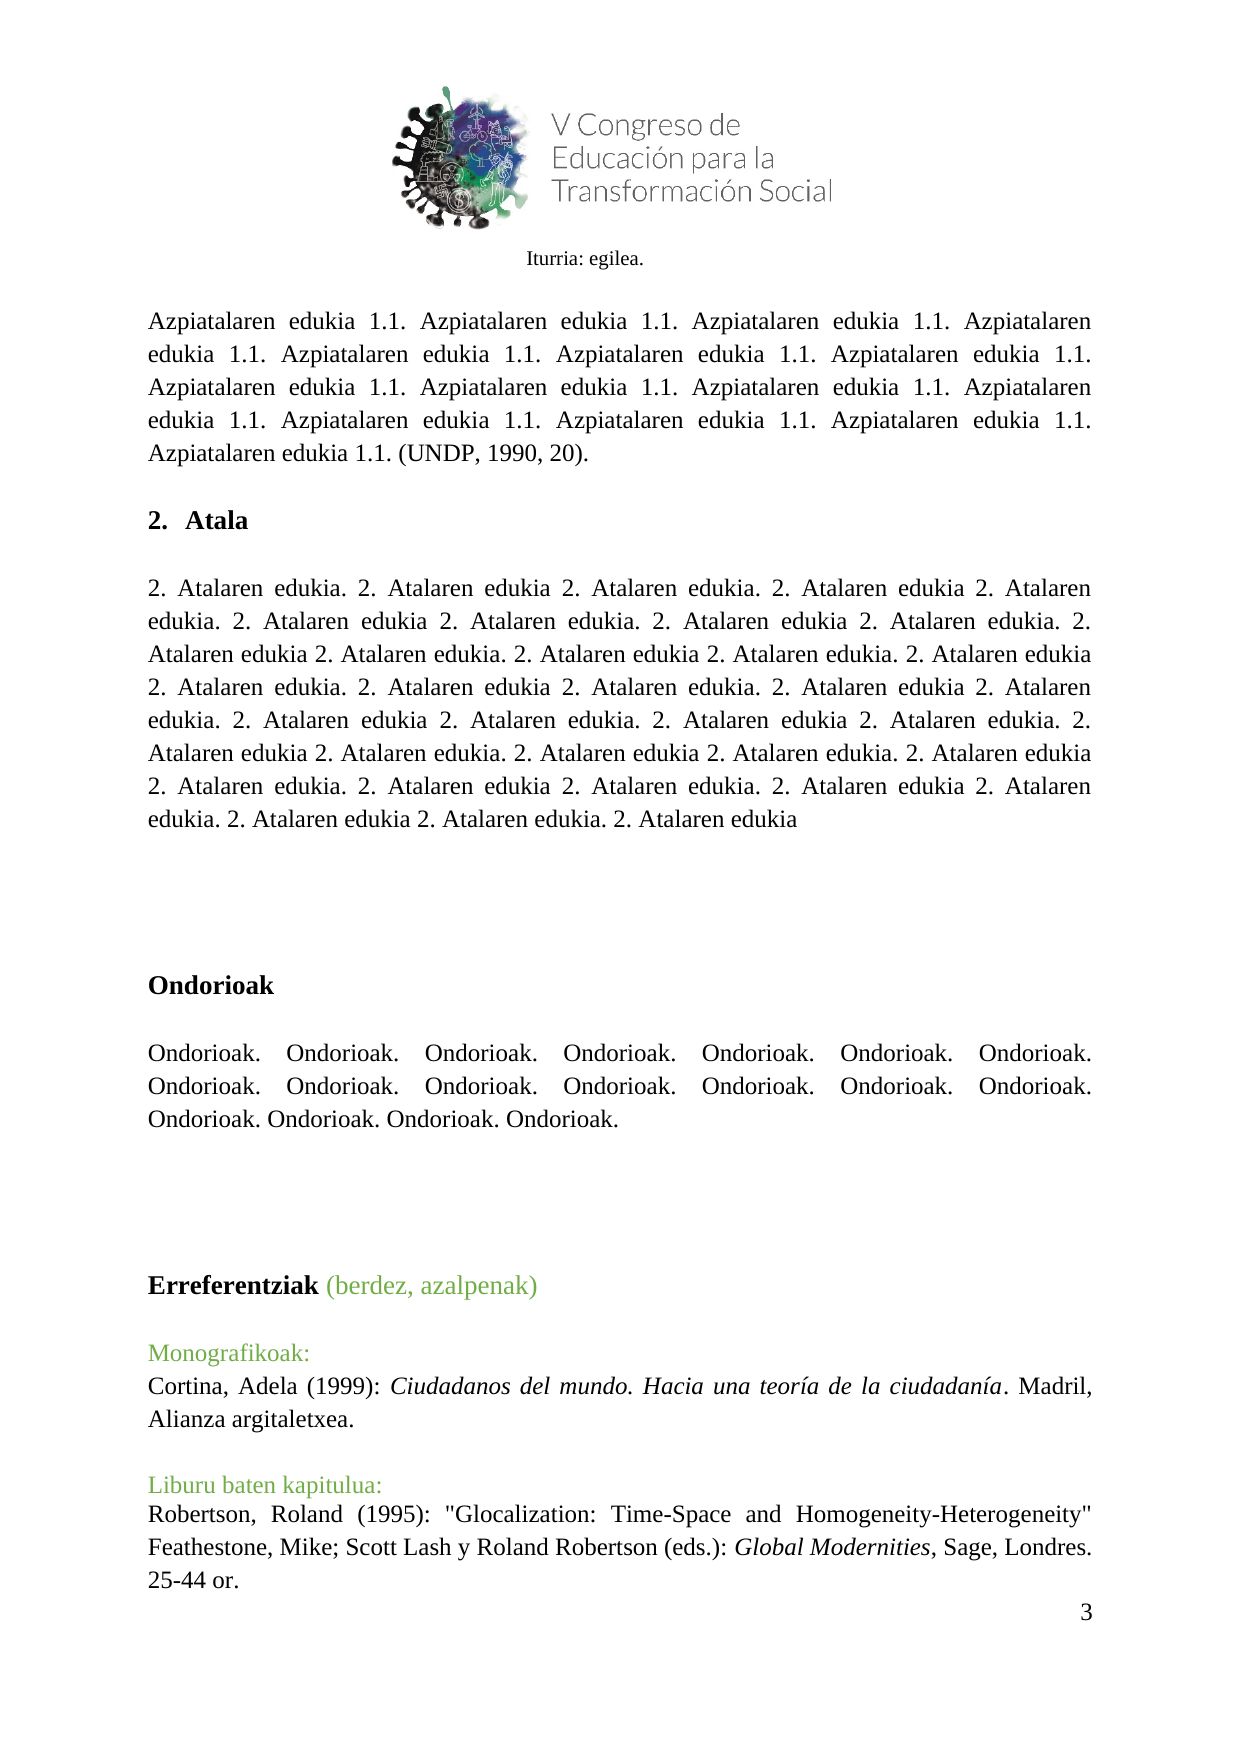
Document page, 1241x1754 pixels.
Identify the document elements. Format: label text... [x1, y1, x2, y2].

text Ondorioak. Ondorioak. Ondorioak. Ondorioak. Ondorioak. Ondorioak. Ondorioak. Ondorioak. Ondorioak. Ondorioak. Ondorioak. Ondorioak. Ondorioak. Ondorioak. Ondorioak. Ondorioak. Ondorioak. Ondorioak. [148, 1038, 1092, 1133]
text Liburu baten kapitulua: [148, 1470, 1092, 1499]
text Azpiatalaren edukia 1.1. Azpiatalaren edukia 1.1. Azpiatalaren edukia 1.1. Azpiatalaren edukia 1.1. Azpiatalaren edukia 1.1. Azpiatalaren edukia 1.1. Azpiatalaren edukia 1.1. Azpiatalaren edukia 1.1. Azpiatalaren edukia 1.1. Azpiatalaren edukia 1.1. Azpiatalaren edukia 1.1. Azpiatalaren edukia 1.1. Azpiatalaren edukia 1.1. Azpiatalaren edukia 1.1. Azpiatalaren edukia 1.1. (UNDP, 1990, 20). [148, 306, 1092, 467]
text Monografikoak: Cortina, Adela (1999): Ciudadanos del mundo. Hacia una teoría de la ciudadanía. Madril, Alianza argitaletxea. [148, 1338, 1092, 1433]
text Ondorioak [148, 969, 1092, 1000]
text Robertson, Roland (1995): "Glocalization: Time-Space and Homogeneity-Heterogeneity" Feathestone, Mike; Scott Lash y Roland Robertson (eds.): Global Modernities, Sage, Londres. 25-44 or. [148, 1499, 1092, 1593]
text Iturria: egilea. [479, 245, 1092, 269]
text Erreferentziak (berdez, azalpenak) [148, 1269, 1092, 1300]
list Atala [148, 504, 1092, 535]
text 2. Atalaren edukia. 2. Atalaren edukia 2. Atalaren edukia. 2. Atalaren edukia 2. Atalaren edukia. 2. Atalaren edukia 2. Atalaren edukia. 2. Atalaren edukia 2. Atalaren edukia. 2. Atalaren edukia 2. Atalaren edukia. 2. Atalaren edukia 2. Atalaren edukia. 2. Atalaren edukia 2. Atalaren edukia. 2. Atalaren edukia 2. Atalaren edukia. 2. Atalaren edukia 2. Atalaren edukia. 2. Atalaren edukia 2. Atalaren edukia. 2. Atalaren edukia 2. Atalaren edukia. 2. Atalaren edukia 2. Atalaren edukia. 2. Atalaren edukia 2. Atalaren edukia. 2. Atalaren edukia 2. Atalaren edukia. 2. Atalaren edukia 2. Atalaren edukia. 2. Atalaren edukia 2. Atalaren edukia. 2. Atalaren edukia 2. Atalaren edukia. 2. Atalaren edukia [148, 573, 1092, 833]
